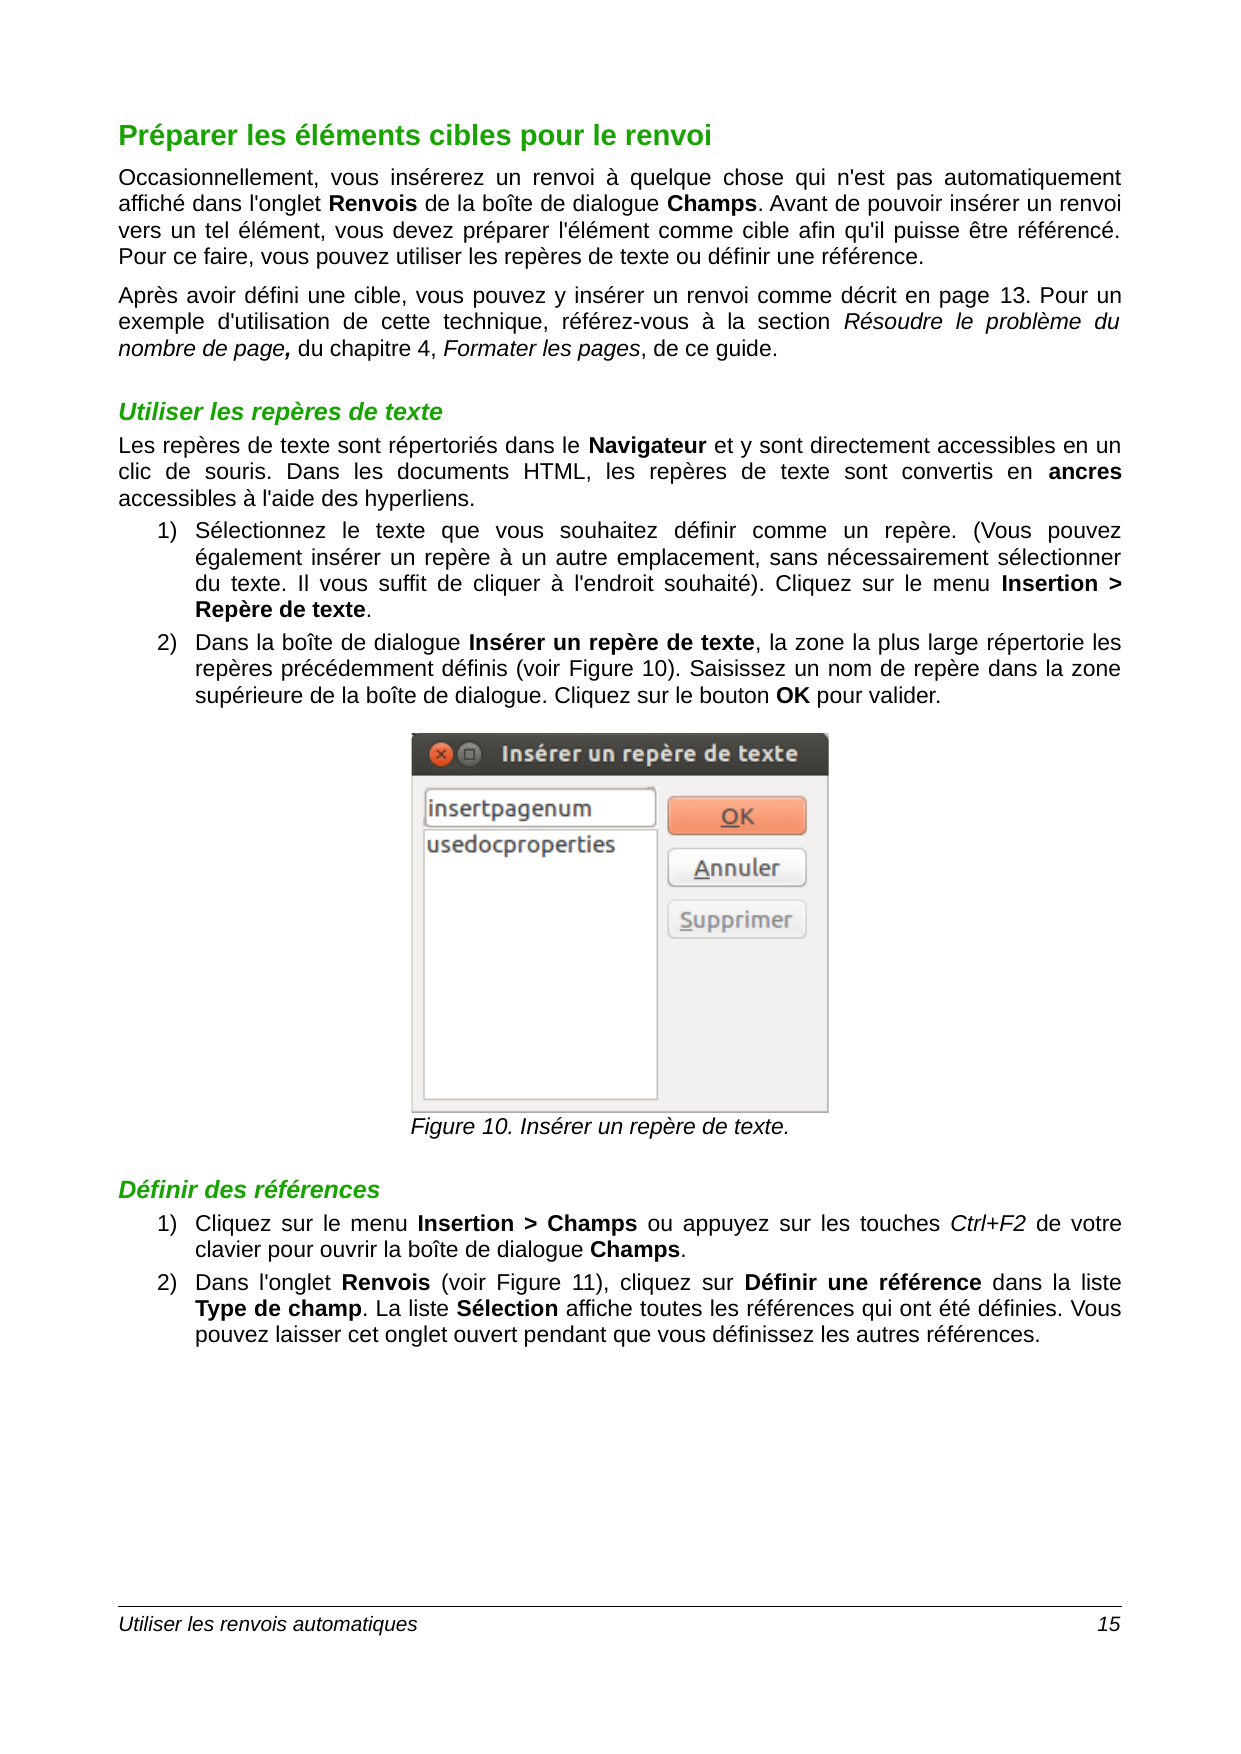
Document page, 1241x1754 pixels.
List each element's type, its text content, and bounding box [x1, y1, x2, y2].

text Occasionnellement, vous insérerez un renvoi à quelque chose qui n'est pas automatiquement affiché dans l'onglet Renvois de la boîte de dialogue Champs. Avant de pouvoir insérer un renvoi vers un tel élément, vous devez préparer l'élément comme cible afin qu'il puisse être référencé. Pour ce faire, vous pouvez utiliser les repères de texte ou définir une référence. [118, 164, 1122, 269]
subtitle Préparer les éléments cibles pour le renvoi [118, 118, 1122, 152]
text Figure 10. Insérer un repère de texte. [410, 733, 830, 1139]
list Dans l'onglet Renvois (voir Figure 11), cliquez sur Définir une référence dans la liste Type de champ. La liste Sélection affiche toutes les références qui ont été définies. Vous pouvez laisser cet onglet ouvert pendant que vous définissez les autres références. [177, 1269, 1122, 1348]
subtitle Définir des références [118, 1174, 1122, 1203]
subtitle Utiliser les repères de texte [118, 397, 1122, 425]
list Sélectionnez le texte que vous souhaitez définir comme un repère. (Vous pouvez également insérer un repère à un autre emplacement, sans nécessairement sélectionner du texte. Il vous suffit de cliquer à l'endroit souhaité). Cliquez sur le menu Insertion > Repère de texte. [177, 517, 1122, 623]
list Dans la boîte de dialogue Insérer un repère de texte, la zone la plus large répertorie les repères précédemment définis (voir Figure 10). Saisissez un nom de repère dans la zone supérieure de la boîte de dialogue. Cliquez sur le bouton OK pour valider. [177, 629, 1122, 708]
text Après avoir défini une cible, vous pouvez y insérer un renvoi comme décrit en page 13. Pour un exemple d'utilisation de cette technique, référez-vous à la section Résoudre le problème du nombre de page, du chapitre 4, Formater les pages, de ce guide. [118, 282, 1122, 361]
list Les repères de texte sont répertoriés dans le Navigateur et y sont directement accessibles en un clic de souris. Dans les documents HTML, les repères de texte sont convertis en ancres accessibles à l'aide des hyperliens. [118, 432, 1122, 511]
picture [411, 733, 829, 1113]
list Cliquez sur le menu Insertion > Champs ou appuyez sur les touches Ctrl+F2 de votre clavier pour ouvrir la boîte de dialogue Champs. [177, 1210, 1122, 1262]
